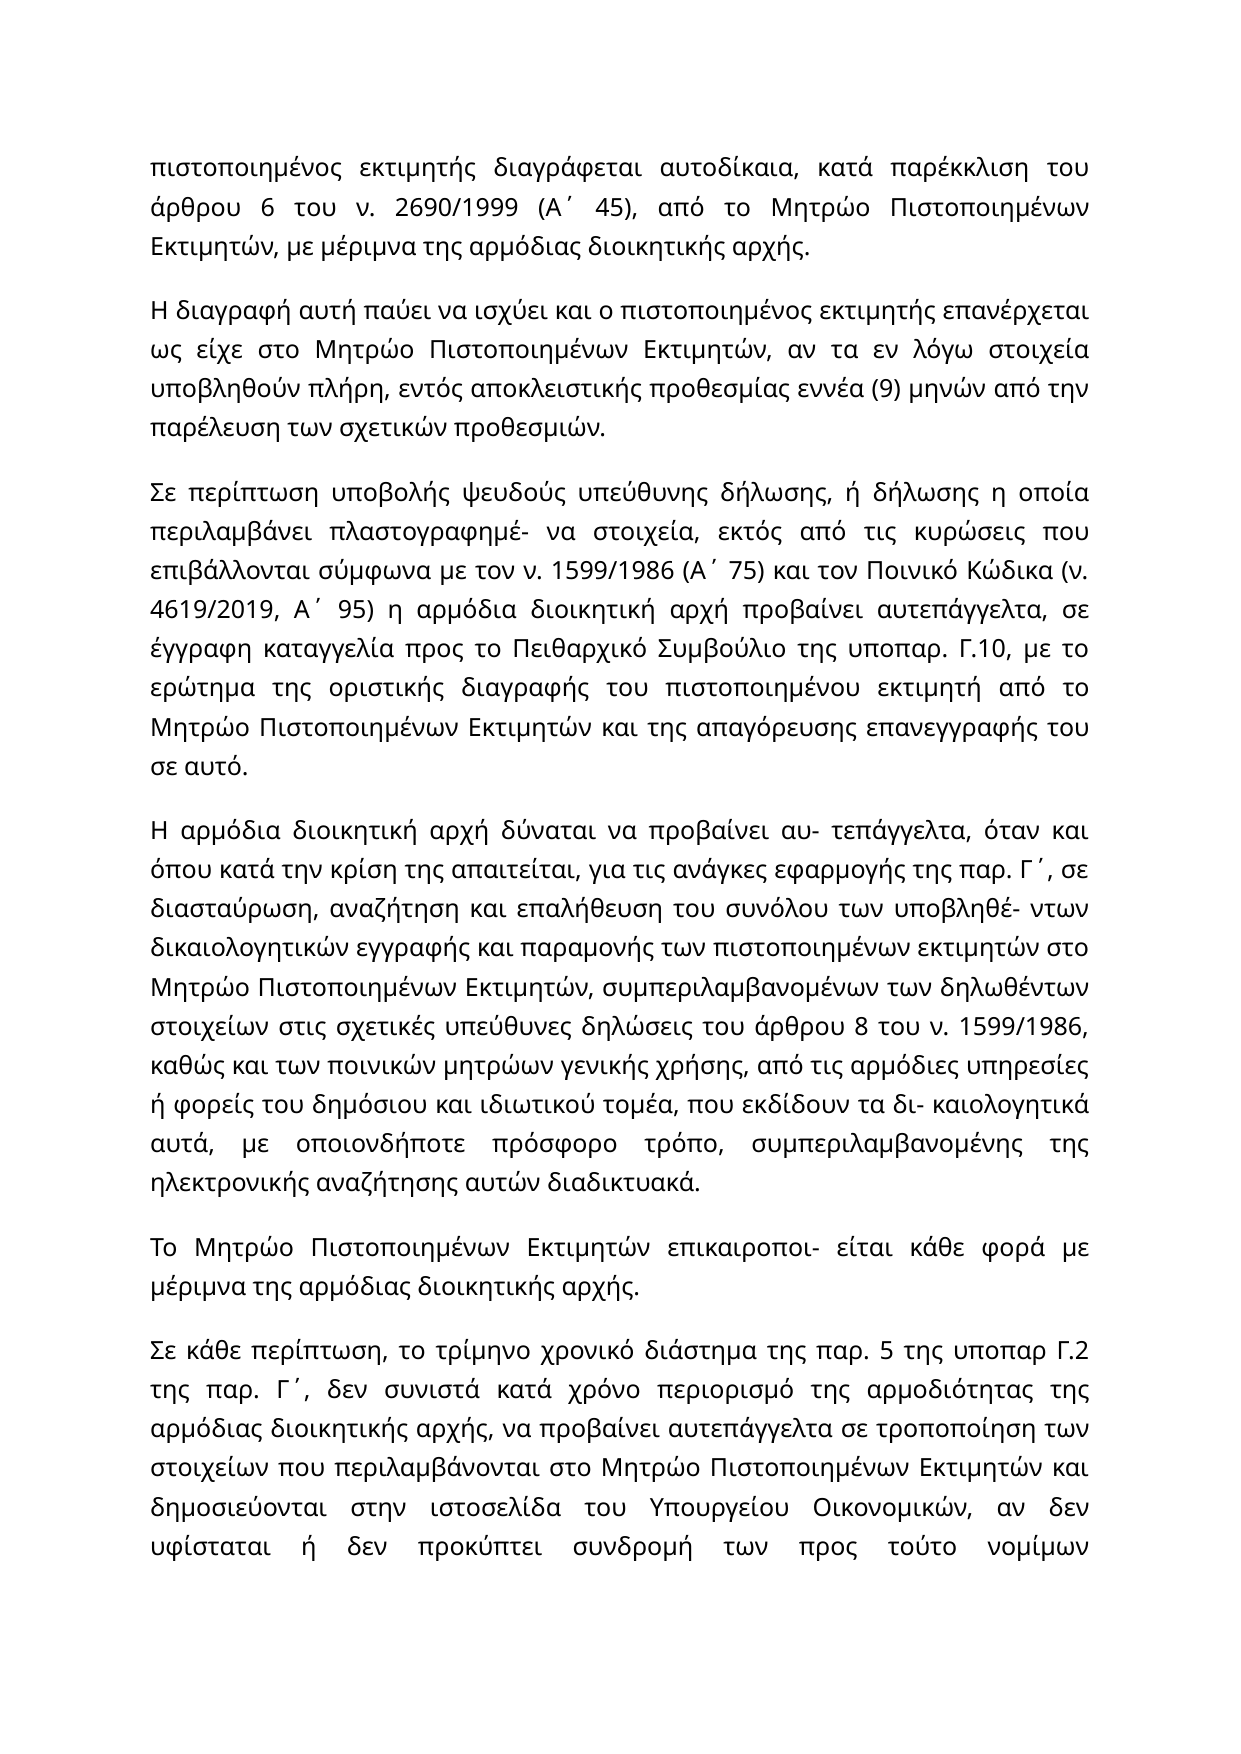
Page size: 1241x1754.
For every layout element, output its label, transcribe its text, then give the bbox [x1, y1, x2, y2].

text Σε περίπτωση υποβολής ψευδούς υπεύθυνης δήλωσης, ή δήλωσης η οποία περιλαμβάνει πλαστογραφημέ- να στοιχεία, εκτός από τις κυρώσεις που επιβάλλονται σύμφωνα με τον ν. 1599/1986 (Α΄ 75) και τον Ποινικό Κώδικα (ν. 4619/2019, Α΄ 95) η αρμόδια διοικητική αρχή προβαίνει αυτεπάγγελτα, σε έγγραφη καταγγελία προς το Πειθαρχικό Συμβούλιο της υποπαρ. Γ.10, με το ερώτημα της οριστικής διαγραφής του πιστοποιημένου εκτιμητή από το Μητρώο Πιστοποιημένων Εκτιμητών και της απαγόρευσης επανεγγραφής του σε αυτό. [150, 474, 1090, 782]
text πιστοποιημένος εκτιμητής διαγράφεται αυτοδίκαια, κατά παρέκκλιση του άρθρου 6 του ν. 2690/1999 (Α΄ 45), από το Μητρώο Πιστοποιημένων Εκτιμητών, με μέριμνα της αρμόδιας διοικητικής αρχής. [150, 150, 1090, 262]
text Σε κάθε περίπτωση, το τρίμηνο χρονικό διάστημα της παρ. 5 της υποπαρ Γ.2 της παρ. Γ΄, δεν συνιστά κατά χρόνο περιορισμό της αρμοδιότητας της αρμόδιας διοικητικής αρχής, να προβαίνει αυτεπάγγελτα σε τροποποίηση των στοιχείων που περιλαμβάνονται στο Μητρώο Πιστοποιημένων Εκτιμητών και δημοσιεύονται στην ιστοσελίδα του Υπουργείου Οικονομικών, αν δεν υφίσταται ή δεν προκύπτει συνδρομή των προς τούτο νομίμων [150, 1332, 1090, 1562]
text Η διαγραφή αυτή παύει να ισχύει και ο πιστοποιημένος εκτιμητής επανέρχεται ως είχε στο Μητρώο Πιστοποιημένων Εκτιμητών, αν τα εν λόγω στοιχεία υποβληθούν πλήρη, εντός αποκλειστικής προθεσμίας εννέα (9) μηνών από την παρέλευση των σχετικών προθεσμιών. [150, 292, 1090, 444]
text Η αρμόδια διοικητική αρχή δύναται να προβαίνει αυ- τεπάγγελτα, όταν και όπου κατά την κρίση της απαιτείται, για τις ανάγκες εφαρμογής της παρ. Γ΄, σε διασταύρωση, αναζήτηση και επαλήθευση του συνόλου των υποβληθέ- ντων δικαιολογητικών εγγραφής και παραμονής των πιστοποιημένων εκτιμητών στο Μητρώο Πιστοποιημένων Εκτιμητών, συμπεριλαμβανομένων των δηλωθέντων στοιχείων στις σχετικές υπεύθυνες δηλώσεις του άρθρου 8 του ν. 1599/1986, καθώς και των ποινικών μητρώων γενικής χρήσης, από τις αρμόδιες υπηρεσίες ή φορείς του δημόσιου και ιδιωτικού τομέα, που εκδίδουν τα δι- καιολογητικά αυτά, με οποιονδήποτε πρόσφορο τρόπο, συμπεριλαμβανομένης της ηλεκτρονικής αναζήτησης αυτών διαδικτυακά. [150, 812, 1090, 1199]
text Το Μητρώο Πιστοποιημένων Εκτιμητών επικαιροποι- είται κάθε φορά με μέριμνα της αρμόδιας διοικητικής αρχής. [150, 1229, 1090, 1302]
